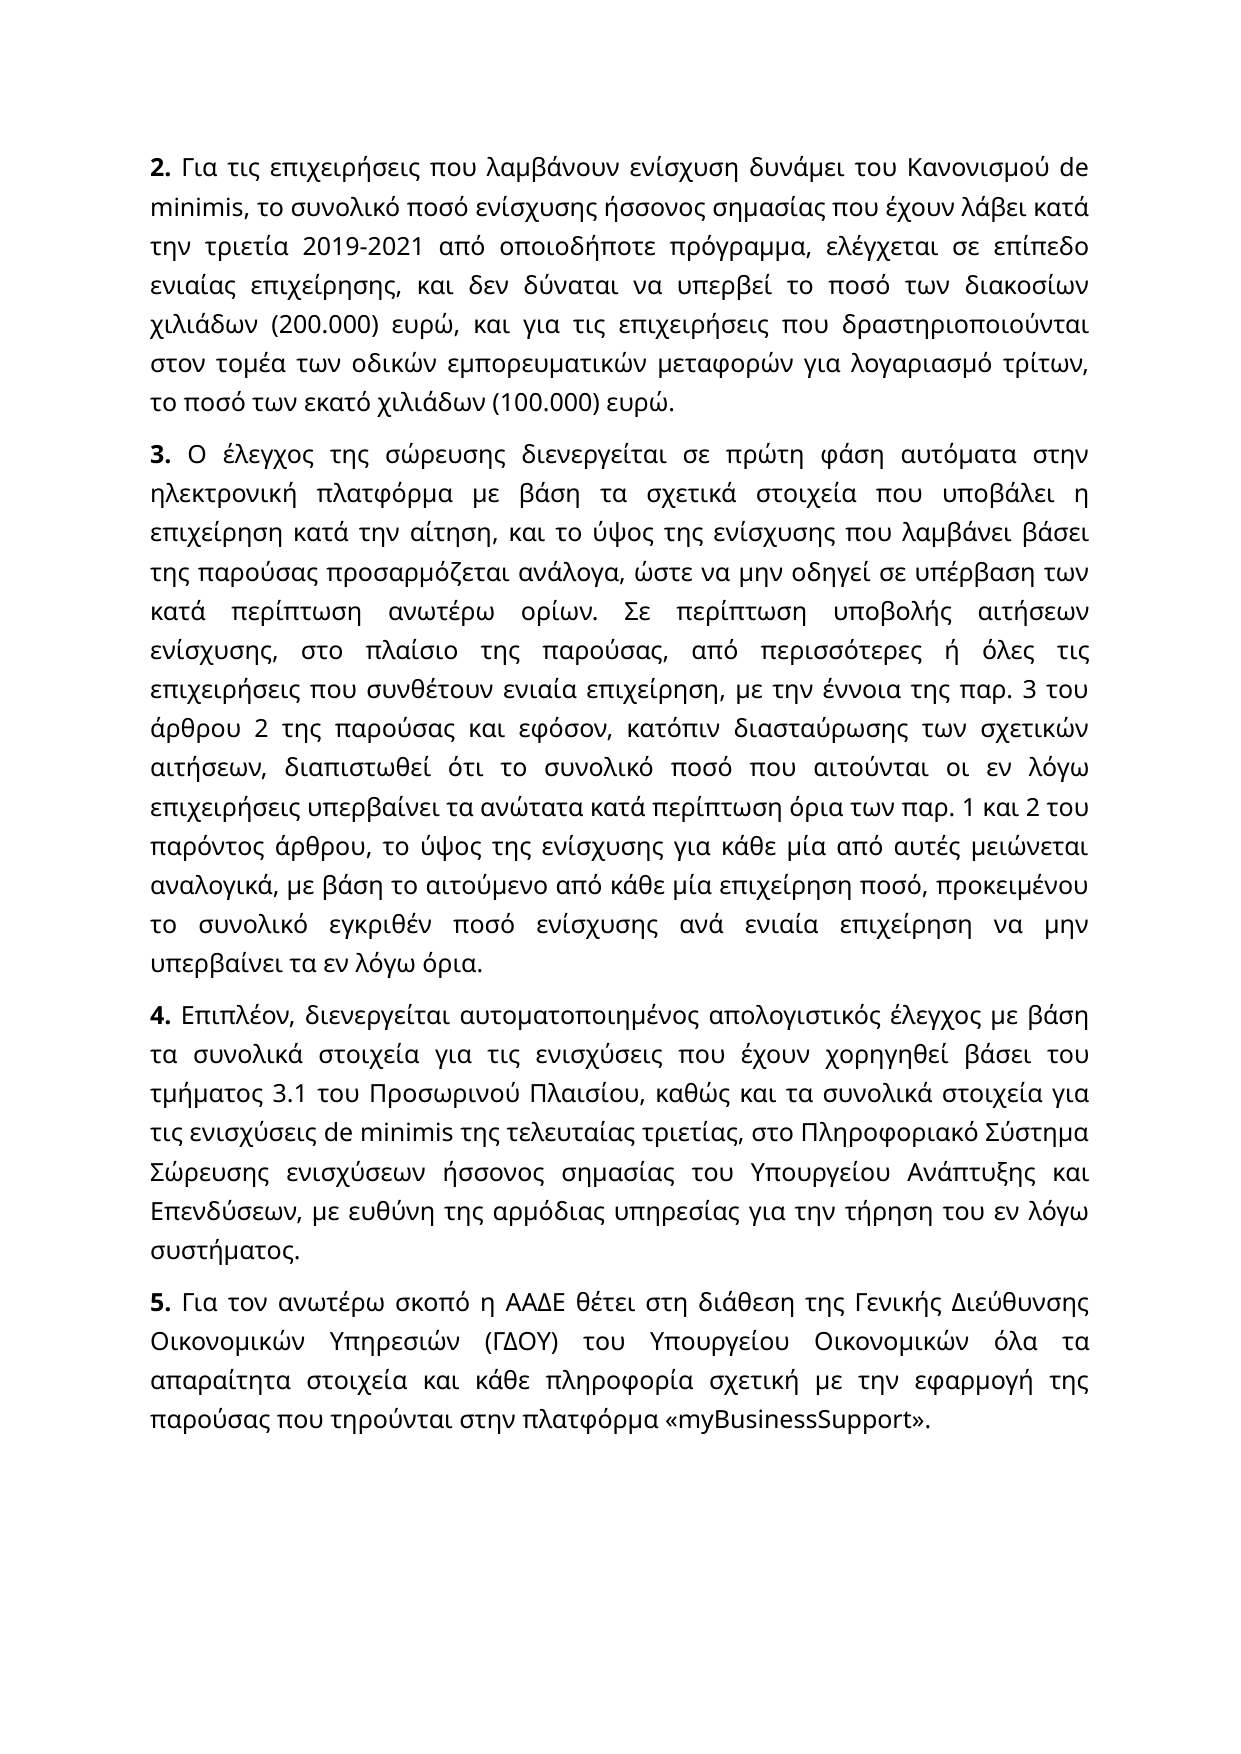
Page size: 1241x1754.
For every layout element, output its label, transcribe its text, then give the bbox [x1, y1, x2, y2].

text 3. Ο έλεγχος της σώρευσης διενεργείται σε πρώτη φάση αυτόματα στην ηλεκτρονική πλατφόρμα με βάση τα σχετικά στοιχεία που υποβάλει η επιχείρηση κατά την αίτηση, και το ύψος της ενίσχυσης που λαμβάνει βάσει της παρούσας προσαρμόζεται ανάλογα, ώστε να μην οδηγεί σε υπέρβαση των κατά περίπτωση ανωτέρω ορίων. Σε περίπτωση υποβολής αιτήσεων ενίσχυσης, στο πλαίσιο της παρούσας, από περισσότερες ή όλες τις επιχειρήσεις που συνθέτουν ενιαία επιχείρηση, με την έννοια της παρ. 3 του άρθρου 2 της παρούσας και εφόσον, κατόπιν διασταύρωσης των σχετικών αιτήσεων, διαπιστωθεί ότι το συνολικό ποσό που αιτούνται οι εν λόγω επιχειρήσεις υπερβαίνει τα ανώτατα κατά περίπτωση όρια των παρ. 1 και 2 του παρόντος άρθρου, το ύψος της ενίσχυσης για κάθε μία από αυτές μειώνεται αναλογικά, με βάση το αιτούμενο από κάθε μία επιχείρηση ποσό, προκειμένου το συνολικό εγκριθέν ποσό ενίσχυσης ανά ενιαία επιχείρηση να μην υπερβαίνει τα εν λόγω όρια. [150, 437, 1090, 980]
text 5. Για τον ανωτέρω σκοπό η ΑΑΔΕ θέτει στη διάθεση της Γενικής Διεύθυνσης Οικονομικών Υπηρεσιών (ΓΔΟΥ) του Υπουργείου Οικονομικών όλα τα απαραίτητα στοιχεία και κάθε πληροφορία σχετική με την εφαρμογή της παρούσας που τηρούνται στην πλατφόρμα «myBusinessSupport». [150, 1284, 1090, 1436]
text 2. Για τις επιχειρήσεις που λαμβάνουν ενίσχυση δυνάμει του Κανονισμού de minimis, το συνολικό ποσό ενίσχυσης ήσσονος σημασίας που έχουν λάβει κατά την τριετία 2019-2021 από οποιοδήποτε πρόγραμμα, ελέγχεται σε επίπεδο ενιαίας επιχείρησης, και δεν δύναται να υπερβεί το ποσό των διακοσίων χιλιάδων (200.000) ευρώ, και για τις επιχειρήσεις που δραστηριοποιούνται στον τομέα των οδικών εμπορευματικών μεταφορών για λογαριασμό τρίτων, το ποσό των εκατό χιλιάδων (100.000) ευρώ. [150, 150, 1090, 419]
text 4. Επιπλέον, διενεργείται αυτοματοποιημένος απολογιστικός έλεγχος με βάση τα συνολικά στοιχεία για τις ενισχύσεις που έχουν χορηγηθεί βάσει του τμήματος 3.1 του Προσωρινού Πλαισίου, καθώς και τα συνολικά στοιχεία για τις ενισχύσεις de minimis της τελευταίας τριετίας, στο Πληροφοριακό Σύστημα Σώρευσης ενισχύσεων ήσσονος σημασίας του Υπουργείου Ανάπτυξης και Επενδύσεων, με ευθύνη της αρμόδιας υπηρεσίας για την τήρηση του εν λόγω συστήματος. [150, 997, 1090, 1267]
